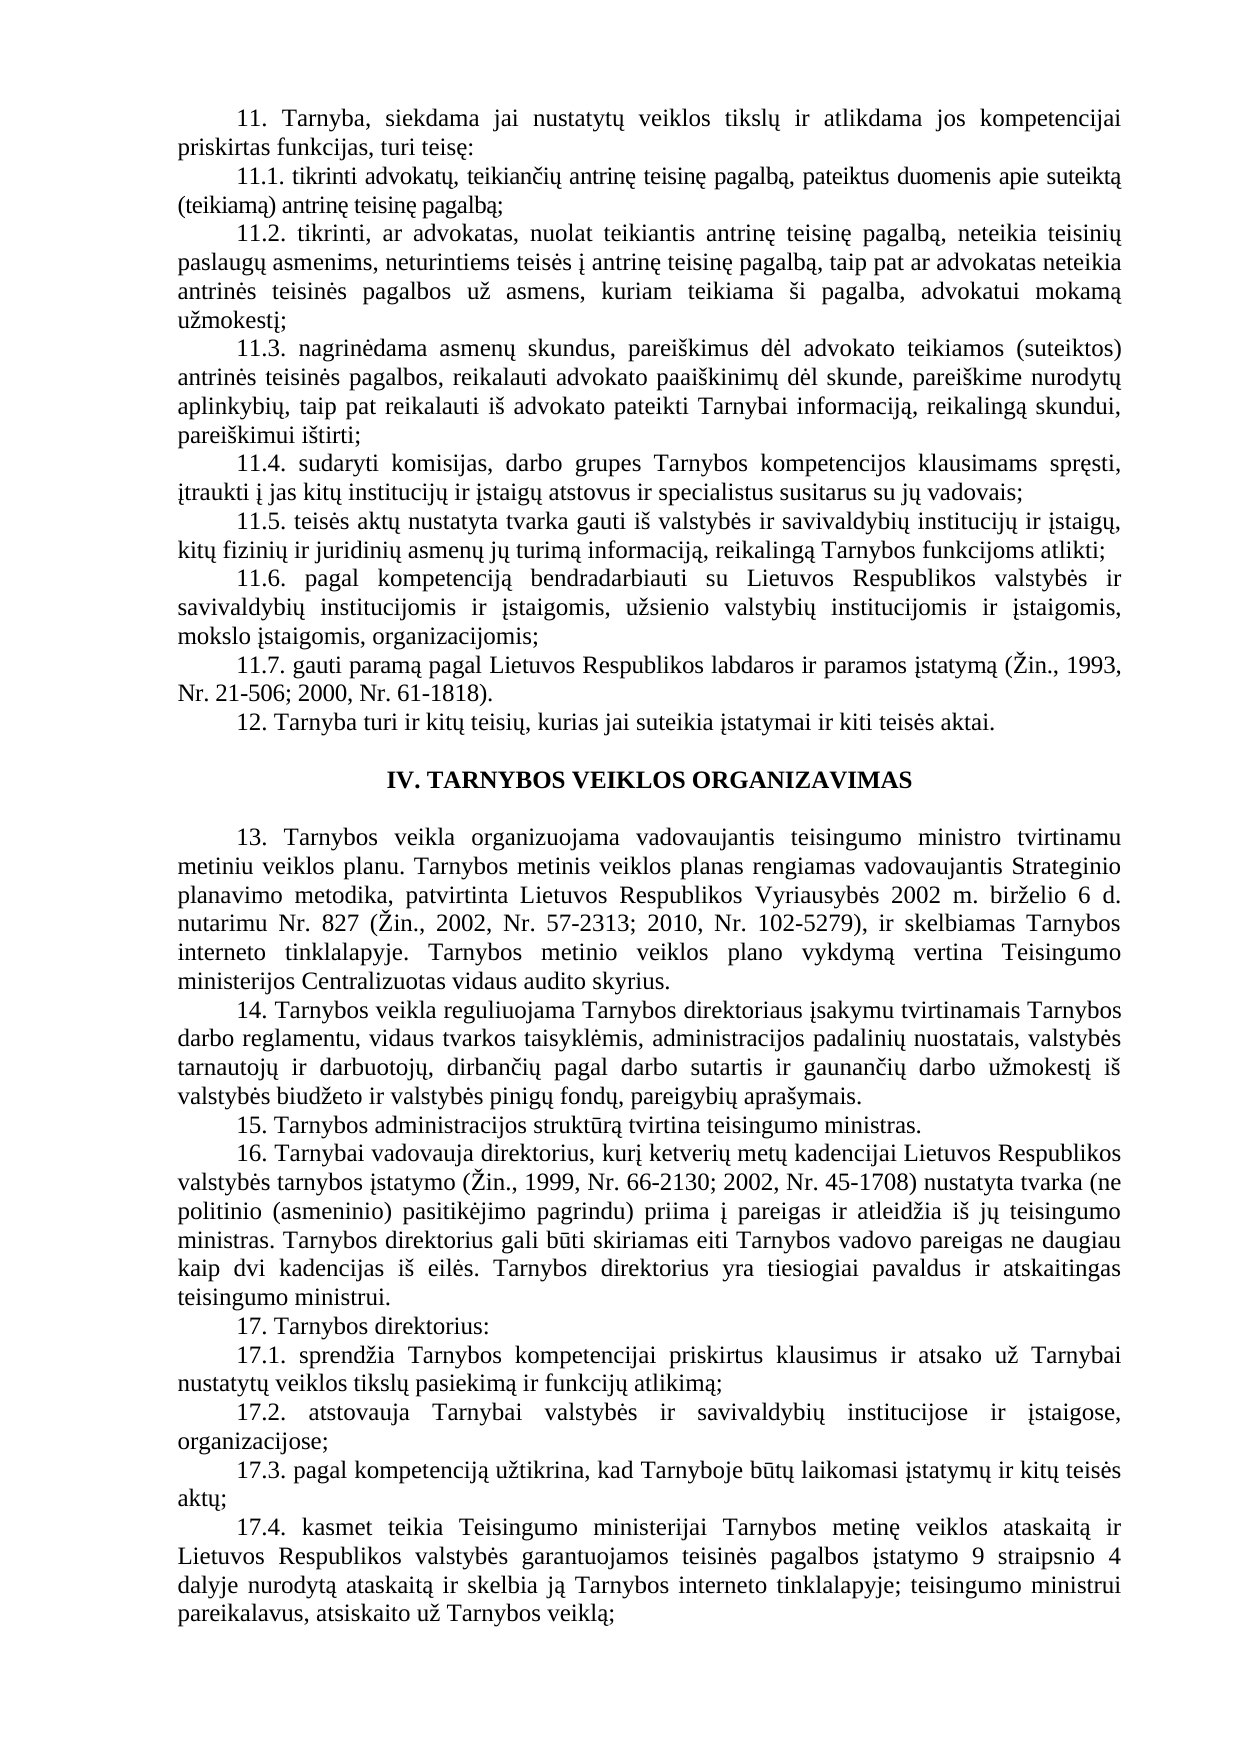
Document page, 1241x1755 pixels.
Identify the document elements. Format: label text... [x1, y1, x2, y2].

text 11.7. gauti paramą pagal Lietuvos Respublikos labdaros ir paramos įstatymą (Žin., 1993, Nr. 21-506; 2000, Nr. 61-1818). [177, 650, 1122, 707]
text IV. TARNYBOS VEIKLOS ORGANIZAVIMAS [177, 765, 1122, 793]
text 11.4. sudaryti komisijas, darbo grupes Tarnybos kompetencijos klausimams spręsti, įtraukti į jas kitų institucijų ir įstaigų atstovus ir specialistus susitarus su jų vadovais; [177, 448, 1122, 506]
text 16. Tarnybai vadovauja direktorius, kurį ketverių metų kadencijai Lietuvos Respublikos valstybės tarnybos įstatymo (Žin., 1999, Nr. 66-2130; 2002, Nr. 45-1708) nustatyta tvarka (ne politinio (asmeninio) pasitikėjimo pagrindu) priima į pareigas ir atleidžia iš jų teisingumo ministras. Tarnybos direktorius gali būti skiriamas eiti Tarnybos vadovo pareigas ne daugiau kaip dvi kadencijas iš eilės. Tarnybos direktorius yra tiesiogiai pavaldus ir atskaitingas teisingumo ministrui. [177, 1138, 1122, 1311]
text 12. Tarnyba turi ir kitų teisių, kurias jai suteikia įstatymai ir kiti teisės aktai. [177, 707, 1122, 736]
text 15. Tarnybos administracijos struktūrą tvirtina teisingumo ministras. [177, 1110, 1122, 1138]
text 14. Tarnybos veikla reguliuojama Tarnybos direktoriaus įsakymu tvirtinamais Tarnybos darbo reglamentu, vidaus tvarkos taisyklėmis, administracijos padalinių nuostatais, valstybės tarnautojų ir darbuotojų, dirbančių pagal darbo sutartis ir gaunančių darbo užmokestį iš valstybės biudžeto ir valstybės pinigų fondų, pareigybių aprašymais. [177, 995, 1122, 1110]
text 11.6. pagal kompetenciją bendradarbiauti su Lietuvos Respublikos valstybės ir savivaldybių institucijomis ir įstaigomis, užsienio valstybių institucijomis ir įstaigomis, mokslo įstaigomis, organizacijomis; [177, 563, 1122, 650]
text 17.3. pagal kompetenciją užtikrina, kad Tarnyboje būtų laikomasi įstatymų ir kitų teisės aktų; [177, 1455, 1122, 1512]
text 11.5. teisės aktų nustatyta tvarka gauti iš valstybės ir savivaldybių institucijų ir įstaigų, kitų fizinių ir juridinių asmenų jų turimą informaciją, reikalingą Tarnybos funkcijoms atlikti; [177, 506, 1122, 563]
text 11.3. nagrinėdama asmenų skundus, pareiškimus dėl advokato teikiamos (suteiktos) antrinės teisinės pagalbos, reikalauti advokato paaiškinimų dėl skunde, pareiškime nurodytų aplinkybių, taip pat reikalauti iš advokato pateikti Tarnybai informaciją, reikalingą skundui, pareiškimui ištirti; [177, 333, 1122, 448]
text 17. Tarnybos direktorius: [177, 1311, 1122, 1340]
text 11.1. tikrinti advokatų, teikiančių antrinę teisinę pagalbą, pateiktus duomenis apie suteiktą (teikiamą) antrinę teisinę pagalbą; [177, 161, 1122, 218]
text 17.2. atstovauja Tarnybai valstybės ir savivaldybių institucijose ir įstaigose, organizacijose; [177, 1397, 1122, 1455]
text 11. Tarnyba, siekdama jai nustatytų veiklos tikslų ir atlikdama jos kompetencijai priskirtas funkcijas, turi teisę: [177, 103, 1122, 161]
text 17.4. kasmet teikia Teisingumo ministerijai Tarnybos metinę veiklos ataskaitą ir Lietuvos Respublikos valstybės garantuojamos teisinės pagalbos įstatymo 9 straipsnio 4 dalyje nurodytą ataskaitą ir skelbia ją Tarnybos interneto tinklalapyje; teisingumo ministrui pareikalavus, atsiskaito už Tarnybos veiklą; [177, 1512, 1122, 1627]
text 17.1. sprendžia Tarnybos kompetencijai priskirtus klausimus ir atsako už Tarnybai nustatytų veiklos tikslų pasiekimą ir funkcijų atlikimą; [177, 1340, 1122, 1397]
text 13. Tarnybos veikla organizuojama vadovaujantis teisingumo ministro tvirtinamu metiniu veiklos planu. Tarnybos metinis veiklos planas rengiamas vadovaujantis Strateginio planavimo metodika, patvirtinta Lietuvos Respublikos Vyriausybės 2002 m. birželio 6 d. nutarimu Nr. 827 (Žin., 2002, Nr. 57-2313; 2010, Nr. 102-5279), ir skelbiamas Tarnybos interneto tinklalapyje. Tarnybos metinio veiklos plano vykdymą vertina Teisingumo ministerijos Centralizuotas vidaus audito skyrius. [177, 822, 1122, 995]
text 11.2. tikrinti, ar advokatas, nuolat teikiantis antrinę teisinę pagalbą, neteikia teisinių paslaugų asmenims, neturintiems teisės į antrinę teisinę pagalbą, taip pat ar advokatas neteikia antrinės teisinės pagalbos už asmens, kuriam teikiama ši pagalba, advokatui mokamą užmokestį; [177, 218, 1122, 333]
